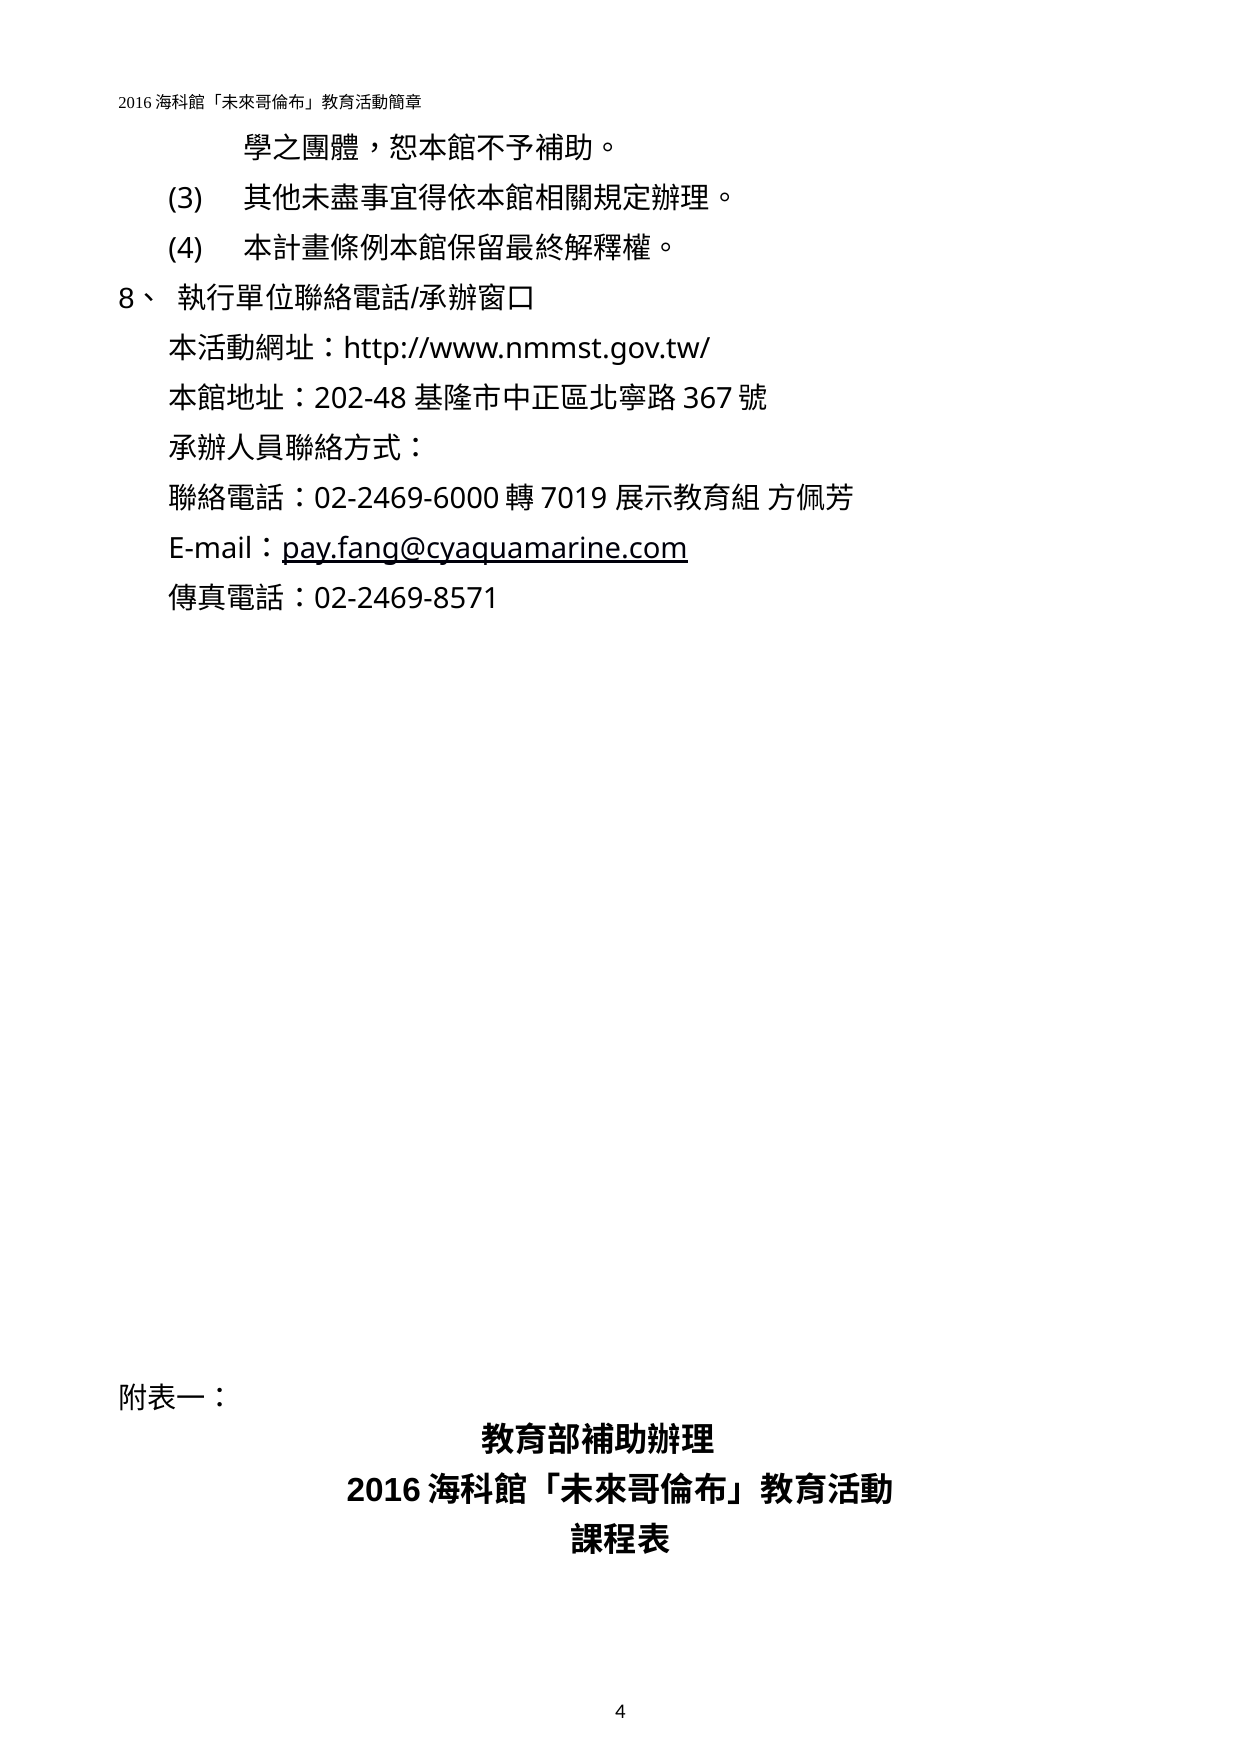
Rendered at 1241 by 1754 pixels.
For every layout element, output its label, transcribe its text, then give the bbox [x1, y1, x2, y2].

list 承辦人員聯絡方式： [168, 418, 1122, 468]
list 傳真電話：02-2469-8571 [168, 568, 1122, 618]
text 2016海科館「未來哥倫布」教育活動 [118, 1460, 1122, 1512]
list 學之團體，恕本館不予補助。 [168, 118, 1122, 168]
list 執行單位聯絡電話/承辦窗口 [118, 268, 1122, 318]
list 本計畫條例本館保留最終解釋權。 [168, 218, 1122, 268]
list 本活動網址：http://www.nmmst.gov.tw/ [168, 318, 1122, 368]
list 其他未盡事宜得依本館相關規定辦理。 [168, 168, 1122, 218]
list E-mail：pay.fang@cyaquamarine.com [168, 518, 1122, 568]
list 本館地址：202-48 基隆市中正區北寧路367號 [168, 368, 1122, 418]
text 教育部補助辦理 [73, 1418, 1122, 1460]
list 聯絡電話：02-2469-6000轉7019 展示教育組 方佩芳 [168, 468, 1122, 518]
text 附表一： [118, 1368, 1122, 1418]
text 課程表 [118, 1512, 1122, 1562]
